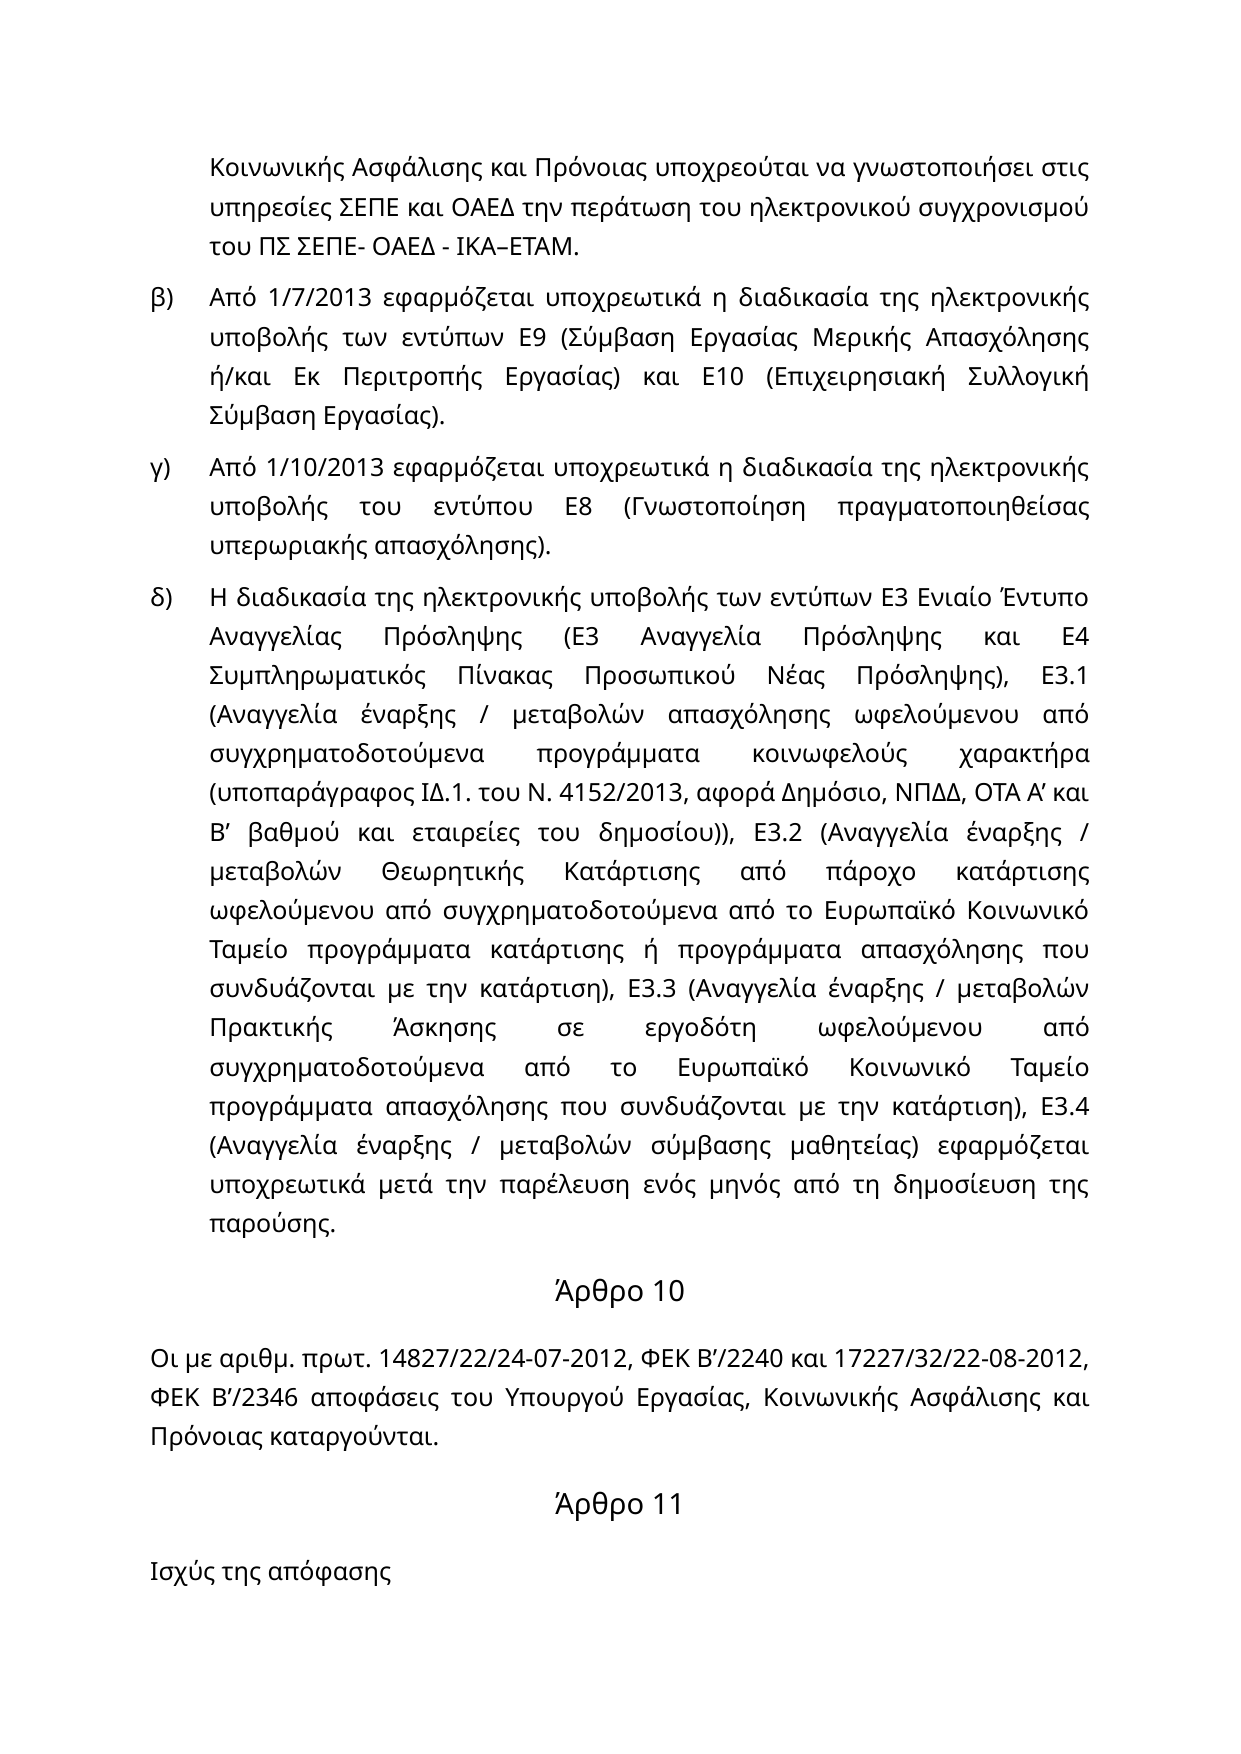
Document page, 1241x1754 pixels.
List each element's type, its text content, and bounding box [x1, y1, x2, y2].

text Ισχύς της απόφασης [150, 1554, 1090, 1588]
list δ) Η διαδικασία της ηλεκτρονικής υποβολής των εντύπων Ε3 Ενιαίο Έντυπο Αναγγελίας Πρόσληψης (Ε3 Αναγγελία Πρόσληψης και Ε4 Συμπληρωματικός Πίνακας Προσωπικού Νέας Πρόσληψης), E3.1 (Αναγγελία έναρξης / μεταβολών απασχόλησης ωφελούμενου από συγχρηματοδοτούμενα προγράμματα κοινωφελούς χαρακτήρα (υποπαράγραφος ΙΔ.1. του Ν. 4152/2013, αφορά Δημόσιο, ΝΠΔΔ, ΟΤΑ Α’ και Β’ βαθμού και εταιρείες του δημοσίου)), Ε3.2 (Αναγγελία έναρξης / μεταβολών Θεωρητικής Κατάρτισης από πάροχο κατάρτισης ωφελούμενου από συγχρηματοδοτούμενα από το Ευρωπαϊκό Κοινωνικό Ταμείο προγράμματα κατάρτισης ή προγράμματα απασχόλησης που συνδυάζονται με την κατάρτιση), Ε3.3 (Αναγγελία έναρξης / μεταβολών Πρακτικής Άσκησης σε εργοδότη ωφελούμενου από συγχρηματοδοτούμενα από το Ευρωπαϊκό Κοινωνικό Ταμείο προγράμματα απασχόλησης που συνδυάζονται με την κατάρτιση), E3.4 (Αναγγελία έναρξης / μεταβολών σύμβασης μαθητείας) εφαρμόζεται υποχρεωτικά μετά την παρέλευση ενός μηνός από τη δημοσίευση της παρούσης. [150, 579, 1090, 1240]
subtitle Άρθρο 11 [150, 1483, 1090, 1523]
list γ) Από 1/10/2013 εφαρμόζεται υποχρεωτικά η διαδικασία της ηλεκτρονικής υποβολής του εντύπου Ε8 (Γνωστοποίηση πραγματοποιηθείσας υπερωριακής απασχόλησης). [150, 449, 1090, 562]
text Οι με αριθμ. πρωτ. 14827/22/24-07-2012, ΦΕΚ Β’/2240 και 17227/32/22-08-2012, ΦΕΚ Β’/2346 αποφάσεις του Υπουργού Εργασίας, Κοινωνικής Ασφάλισης και Πρόνοιας καταργούνται. [150, 1341, 1090, 1453]
list β) Από 1/7/2013 εφαρμόζεται υποχρεωτικά η διαδικασία της ηλεκτρονικής υποβολής των εντύπων Ε9 (Σύμβαση Εργασίας Μερικής Απασχόλησης ή/και Εκ Περιτροπής Εργασίας) και Ε10 (Επιχειρησιακή Συλλογική Σύμβαση Εργασίας). [150, 280, 1090, 432]
list Κοινωνικής Ασφάλισης και Πρόνοιας υποχρεούται να γνωστοποιήσει στις υπηρεσίες ΣΕΠΕ και ΟΑΕΔ την περάτωση του ηλεκτρονικού συγχρονισμού του ΠΣ ΣΕΠΕ- ΟΑΕΔ - ΙΚΑ–ΕΤΑΜ. [150, 150, 1090, 262]
subtitle Άρθρο 10 [150, 1270, 1090, 1310]
